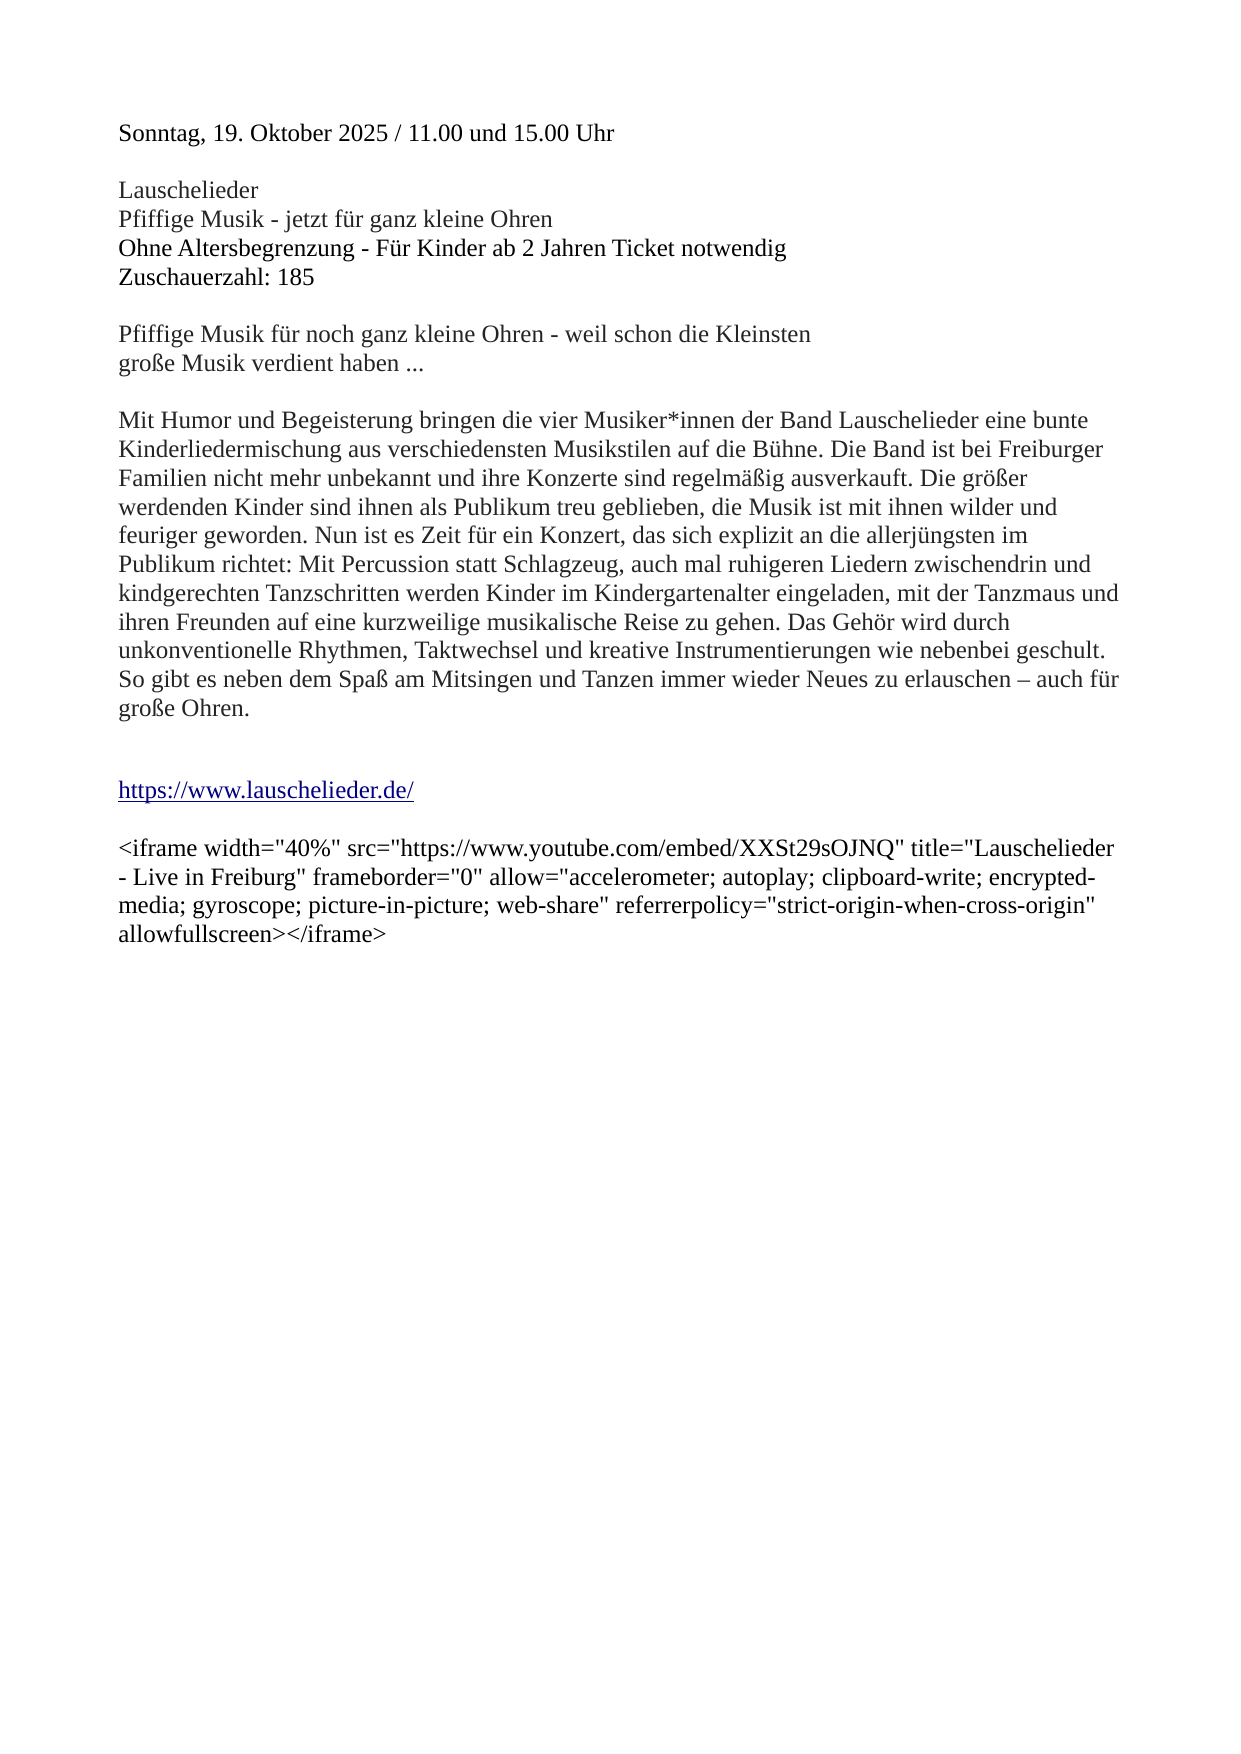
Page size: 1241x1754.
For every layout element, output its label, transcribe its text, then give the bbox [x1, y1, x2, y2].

text Lauschelieder [118, 176, 1122, 204]
text Sonntag, 19. Oktober 2025 / 11.00 und 15.00 Uhr [118, 118, 1122, 147]
text Zuschauerzahl: 185 [118, 262, 1122, 291]
text Ohne Altersbegrenzung - Für Kinder ab 2 Jahren Ticket notwendig [118, 233, 1122, 262]
text Pfiffige Musik für noch ganz kleine Ohren - weil schon die Kleinsten große Musik verdient haben ... Mit Humor und Begeisterung bringen die vier Musiker*innen der Band Lauschelieder eine bunte Kinderliedermischung aus verschiedensten Musikstilen auf die Bühne. Die Band ist bei Freiburger Familien nicht mehr unbekannt und ihre Konzerte sind regelmäßig ausverkauft. Die größer werdenden Kinder sind ihnen als Publikum treu geblieben, die Musik ist mit ihnen wilder und feuriger geworden. Nun ist es Zeit für ein Konzert, das sich explizit an die allerjüngsten im Publikum richtet: Mit Percussion statt Schlagzeug, auch mal ruhigeren Liedern zwischendrin und kindgerechten Tanzschritten werden Kinder im Kindergartenalter eingeladen, mit der Tanzmaus und ihren Freunden auf eine kurzweilige musikalische Reise zu gehen. Das Gehör wird durch unkonventionelle Rhythmen, Taktwechsel und kreative Instrumentierungen wie nebenbei geschult. So gibt es neben dem Spaß am Mitsingen und Tanzen immer wieder Neues zu erlauschen – auch für große Ohren. [118, 319, 1122, 722]
text <iframe width="40%" src="https://www.youtube.com/embed/XXSt29sOJNQ" title="Lauschelieder - Live in Freiburg" frameborder="0" allow="accelerometer; autoplay; clipboard-write; encrypted-media; gyroscope; picture-in-picture; web-share" referrerpolicy="strict-origin-when-cross-origin" allowfullscreen></iframe> [118, 833, 1122, 948]
text Pfiffige Musik - jetzt für ganz kleine Ohren [118, 204, 1122, 233]
text https://www.lauschelieder.de/ [118, 776, 1122, 804]
